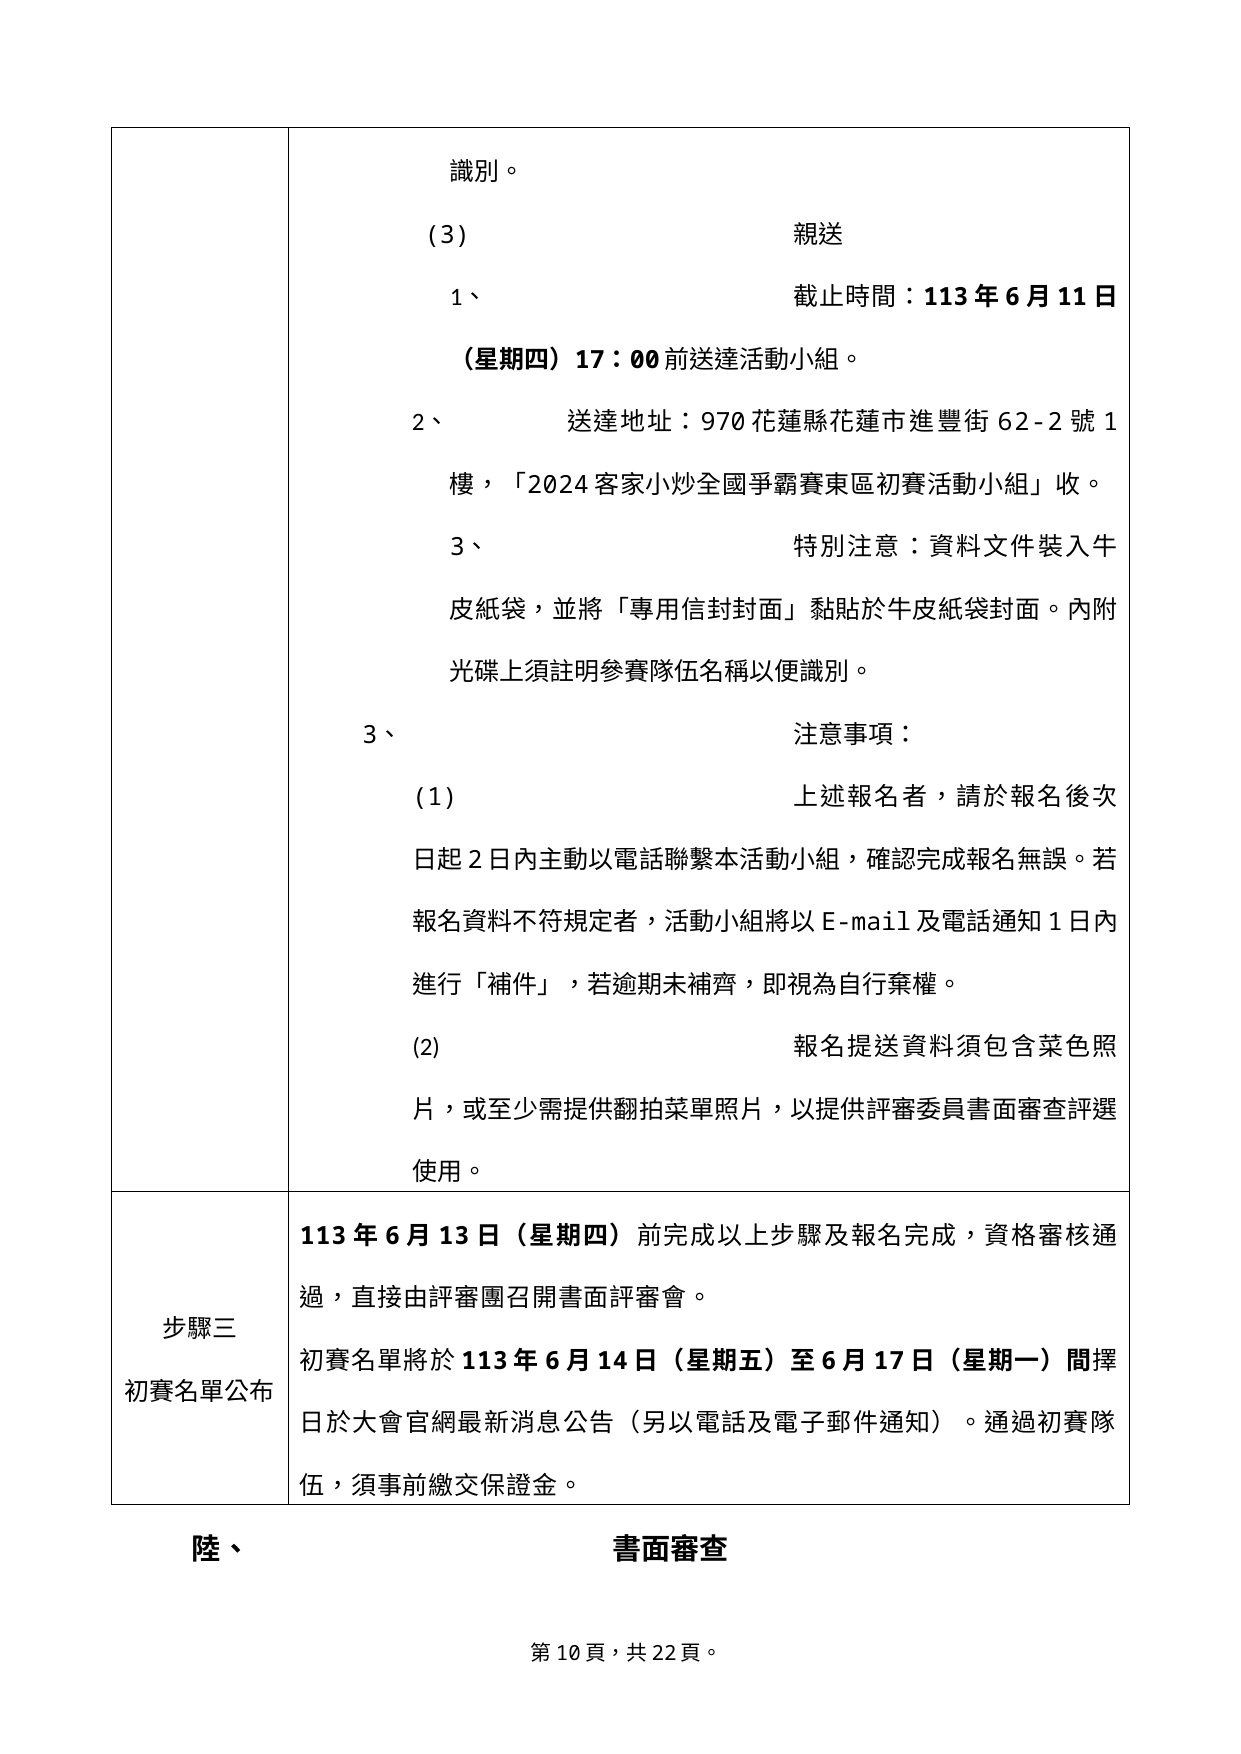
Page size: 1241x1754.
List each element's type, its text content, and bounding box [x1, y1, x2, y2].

list 書面審查 [192, 1505, 1122, 1568]
table_cell 步驟三 初賽名單公布 [112, 1192, 288, 1504]
table_cell [112, 128, 288, 1191]
table_cell 113年6月13日（星期四）前完成以上步驟及報名完成，資格審核通過，直接由評審團召開書面評審會。 初賽名單將於113年6月14日（星期五）至6月17日（星期一）間擇日於大會官網最新消息公告（另以電話及電子郵件通知）。通過初賽隊伍，須事前繳交保證金。 [289, 1192, 1129, 1504]
table_cell 報名截止日：113年6月11日（星期二）止。 繳件方式：「網路報名」、「掛號郵寄」、「親送」擇一方式報名 網路報名 請下載報名表，並依規定之制式表格完整填寫資料，除簽名需親筆簽名外，所有資料皆須以word文書作業系統輸入後mail寄至指定電子信箱(ungon006@gmail.com)。 郵寄 請於報名受理時間內，以掛號方式郵寄，以郵戳日期為憑。 郵寄地址：970花蓮縣花蓮市進豐街62-2號1樓，「2024客家小炒全國爭霸賽東區初賽 活動小組」收。 特別注意：資料文件請以「掛號」寄送，且需裝入牛皮紙袋，並將「專用信封封面」黏貼於牛皮紙袋封面。內附光碟上須註明參賽隊伍名稱以便識別。 親送 截止時間：113年6月11日（星期四）17：00前送達活動小組。 送達地址：970花蓮縣花蓮市進豐街62-2號1樓，「2024客家小炒全國爭霸賽東區初賽活動小組」收。 特別注意：資料文件裝入牛皮紙袋，並將「專用信封封面」黏貼於牛皮紙袋封面。內附光碟上須註明參賽隊伍名稱以便識別。 注意事項： 上述報名者，請於報名後次日起2日內主動以電話聯繫本活動小組，確認完成報名無誤。若報名資料不符規定者，活動小組將以E-mail及電話通知1日內進行「補件」，若逾期未補齊，即視為自行棄權。 報名提送資料須包含菜色照片，或至少需提供翻拍菜單照片，以提供評審委員書面審查評選使用。 [289, 128, 1129, 1191]
